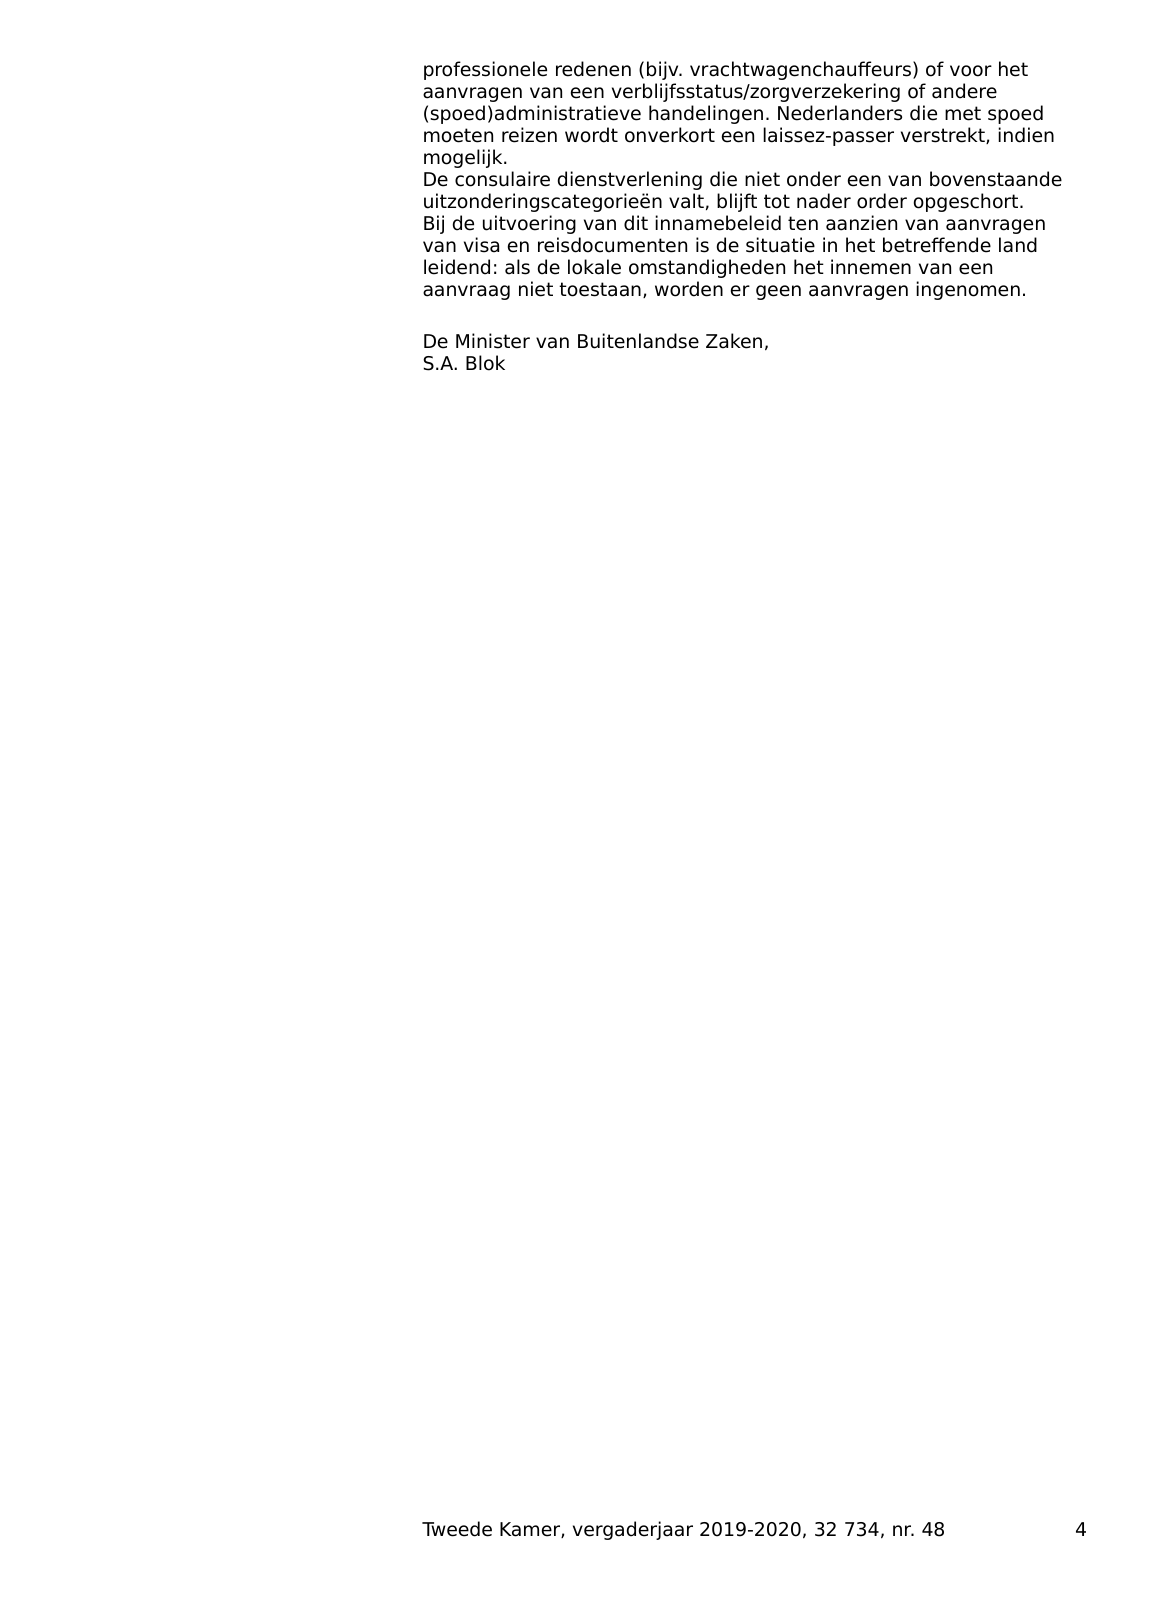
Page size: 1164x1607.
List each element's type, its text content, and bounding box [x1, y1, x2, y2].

text Bij de uitvoering van dit innamebeleid ten aanzien van aanvragen van visa en reisdocumenten is de situatie in het betreffende land leidend: als de lokale omstandigheden het innemen van een aanvraag niet toestaan, worden er geen aanvragen ingenomen. [422, 213, 1087, 301]
text De consulaire dienstverlening die niet onder een van bovenstaande uitzonderingscategorieën valt, blijft tot nader order opgeschort. [422, 169, 1087, 213]
text De Minister van Buitenlandse Zaken, S.A. Blok [422, 331, 1087, 375]
text professionele redenen (bijv. vrachtwagenchauffeurs) of voor het aanvragen van een verblijfsstatus/zorgverzekering of andere (spoed)administratieve handelingen. Nederlanders die met spoed moeten reizen wordt onverkort een laissez-passer verstrekt, indien mogelijk. [422, 59, 1087, 169]
